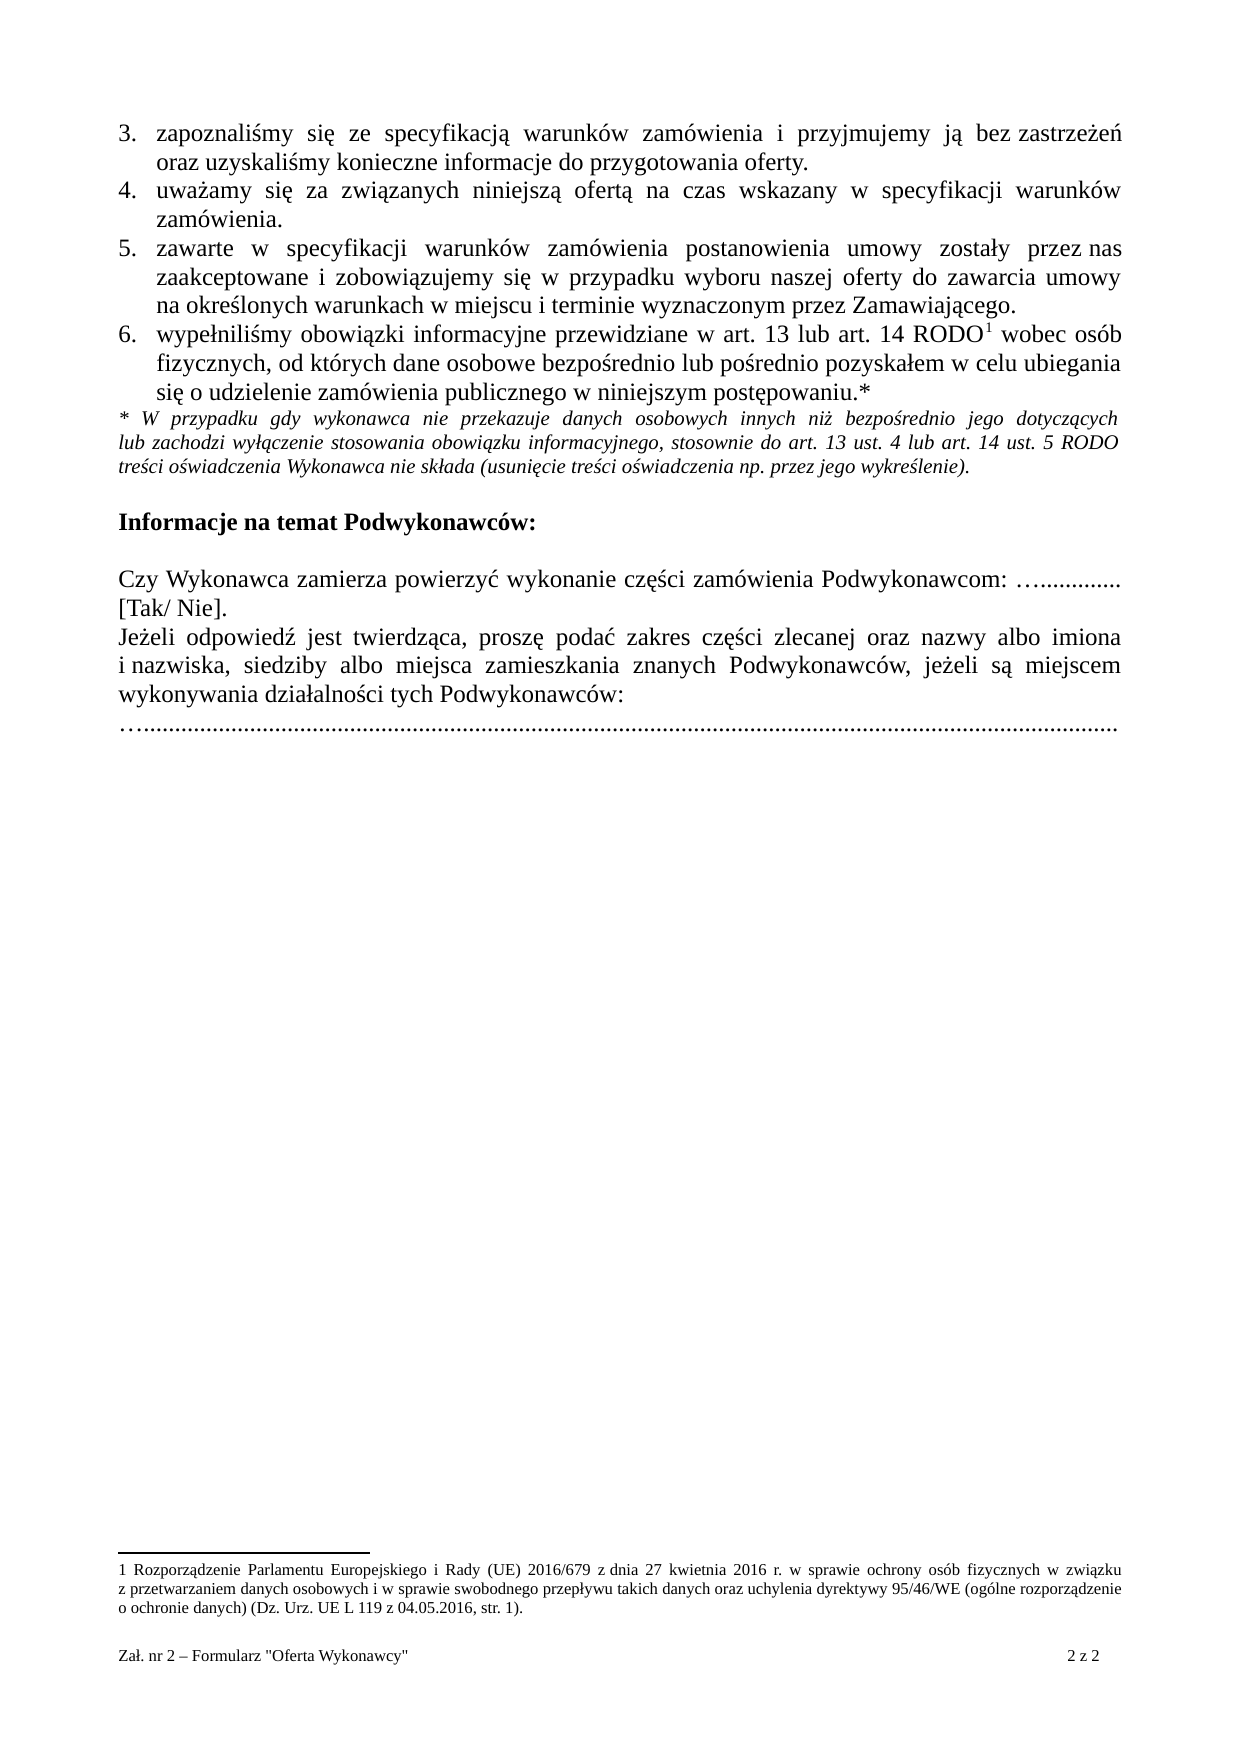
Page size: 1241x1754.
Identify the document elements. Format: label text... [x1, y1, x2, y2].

list uważamy się za związanych niniejszą ofertą na czas wskazany w specyfikacji warunków zamówienia. [118, 176, 1122, 233]
text Informacje na temat Podwykonawców: [118, 507, 1122, 535]
list Rozporządzenie Parlamentu Europejskiego i Rady (UE) 2016/679 z dnia 27 kwietnia 2016 r. w sprawie ochrony osób fizycznych w związku z przetwarzaniem danych osobowych i w sprawie swobodnego przepływu takich danych oraz uchylenia dyrektywy 95/46/WE (ogólne rozporządzenie o ochronie danych) (Dz. Urz. UE L 119 z 04.05.2016, str. 1). [118, 1559, 1122, 1617]
list zapoznaliśmy się ze specyfikacją warunków zamówienia i przyjmujemy ją bez zastrzeżeń oraz uzyskaliśmy konieczne informacje do przygotowania oferty. [118, 118, 1122, 176]
text * W przypadku gdy wykonawca nie przekazuje danych osobowych innych niż bezpośrednio jego dotyczących lub zachodzi wyłączenie stosowania obowiązku informacyjnego, stosownie do art. 13 ust. 4 lub art. 14 ust. 5 RODO treści oświadczenia Wykonawca nie składa (usunięcie treści oświadczenia np. przez jego wykreślenie). [118, 406, 1122, 478]
text Czy Wykonawca zamierza powierzyć wykonanie części zamówienia Podwykonawcom: …............. [Tak/ Nie]. [118, 564, 1122, 622]
list zawarte w specyfikacji warunków zamówienia postanowienia umowy zostały przez nas zaakceptowane i zobowiązujemy się w przypadku wyboru naszej oferty do zawarcia umowy na określonych warunkach w miejscu i terminie wyznaczonym przez Zamawiającego. [118, 233, 1122, 319]
text Jeżeli odpowiedź jest twierdząca, proszę podać zakres części zlecanej oraz nazwy albo imiona i nazwiska, siedziby albo miejsca zamieszkania znanych Podwykonawców, jeżeli są miejscem wykonywania działalności tych Podwykonawców: [118, 622, 1122, 708]
list wypełniliśmy obowiązki informacyjne przewidziane w art. 13 lub art. 14 RODO wobec osób fizycznych, od których dane osobowe bezpośrednio lub pośrednio pozyskałem w celu ubiegania się o udzielenie zamówienia publicznego w niniejszym postępowaniu.* [118, 319, 1122, 406]
text …............................................................................................................................................................ [118, 708, 1122, 737]
